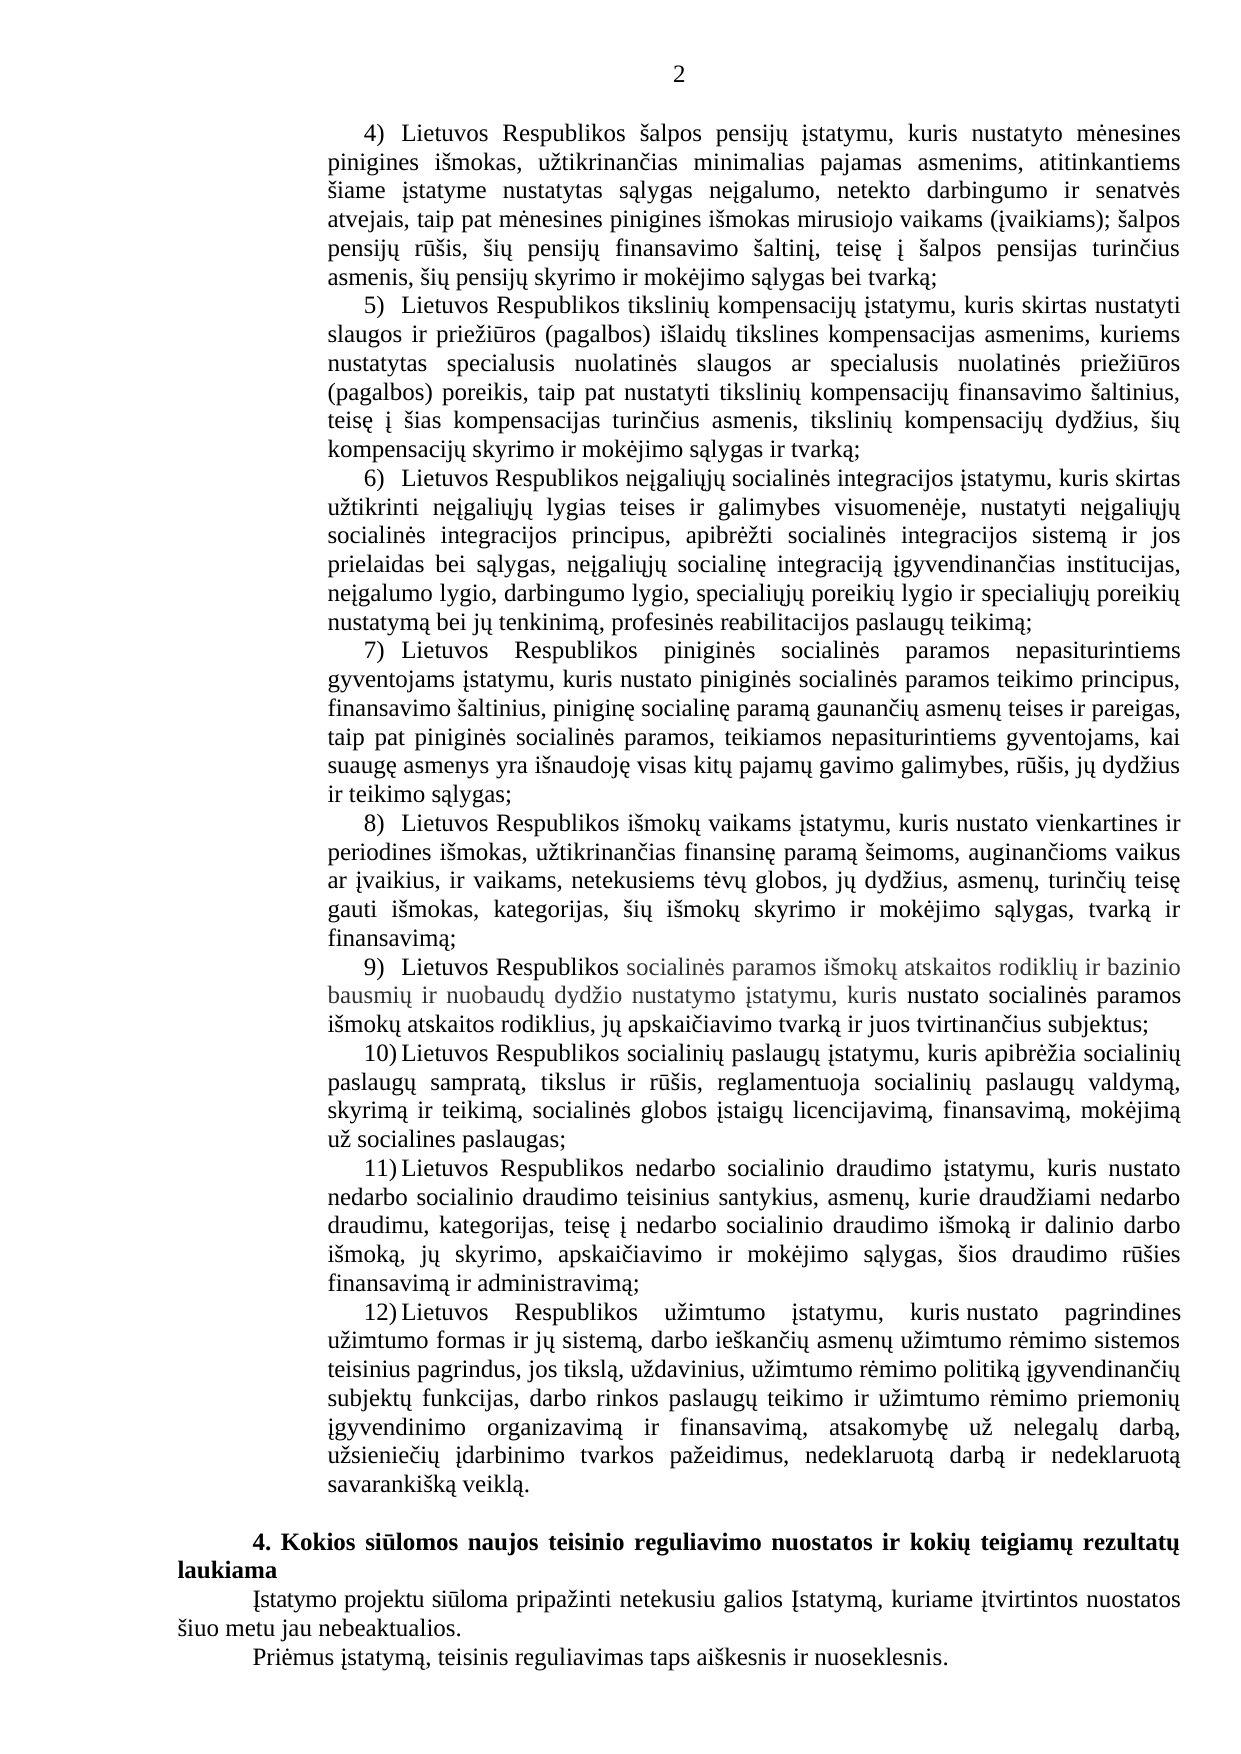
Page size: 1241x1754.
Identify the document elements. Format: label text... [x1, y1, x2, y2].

text 4. Kokios siūlomos naujos teisinio reguliavimo nuostatos ir kokių teigiamų rezultatų laukiama [177, 1527, 1181, 1584]
list Lietuvos Respublikos piniginės socialinės paramos nepasiturintiems gyventojams įstatymu, kuris nustato piniginės socialinės paramos teikimo principus, finansavimo šaltinius, piniginę socialinę paramą gaunančių asmenų teises ir pareigas, taip pat piniginės socialinės paramos, teikiamos nepasiturintiems gyventojams, kai suaugę asmenys yra išnaudoję visas kitų pajamų gavimo galimybes, rūšis, jų dydžius ir teikimo sąlygas; [290, 636, 1181, 808]
list Lietuvos Respublikos socialinių paslaugų įstatymu, kuris apibrėžia socialinių paslaugų sampratą, tikslus ir rūšis, reglamentuoja socialinių paslaugų valdymą, skyrimą ir teikimą, socialinės globos įstaigų licencijavimą, finansavimą, mokėjimą už socialines paslaugas; [290, 1038, 1181, 1153]
list Lietuvos Respublikos užimtumo įstatymu, kuris nustato pagrindines užimtumo formas ir jų sistemą, darbo ieškančių asmenų užimtumo rėmimo sistemos teisinius pagrindus, jos tikslą, uždavinius, užimtumo rėmimo politiką įgyvendinančių subjektų funkcijas, darbo rinkos paslaugų teikimo ir užimtumo rėmimo priemonių įgyvendinimo organizavimą ir finansavimą, atsakomybę už nelegalų darbą, užsieniečių įdarbinimo tvarkos pažeidimus, nedeklaruotą darbą ir nedeklaruotą savarankišką veiklą. [290, 1297, 1181, 1498]
list Lietuvos Respublikos tikslinių kompensacijų įstatymu, kuris skirtas nustatyti slaugos ir priežiūros (pagalbos) išlaidų tikslines kompensacijas asmenims, kuriems nustatytas specialusis nuolatinės slaugos ar specialusis nuolatinės priežiūros (pagalbos) poreikis, taip pat nustatyti tikslinių kompensacijų finansavimo šaltinius, teisę į šias kompensacijas turinčius asmenis, tikslinių kompensacijų dydžius, šių kompensacijų skyrimo ir mokėjimo sąlygas ir tvarką; [290, 291, 1181, 463]
list Lietuvos Respublikos išmokų vaikams įstatymu, kuris nustato vienkartines ir periodines išmokas, užtikrinančias finansinę paramą šeimoms, auginančioms vaikus ar įvaikius, ir vaikams, netekusiems tėvų globos, jų dydžius, asmenų, turinčių teisę gauti išmokas, kategorijas, šių išmokų skyrimo ir mokėjimo sąlygas, tvarką ir finansavimą; [290, 808, 1181, 952]
list Lietuvos Respublikos socialinės paramos išmokų atskaitos rodiklių ir bazinio bausmių ir nuobaudų dydžio nustatymo įstatymu, kuris nustato socialinės paramos išmokų atskaitos rodiklius, jų apskaičiavimo tvarką ir juos tvirtinančius subjektus; [290, 952, 1181, 1038]
text Priėmus įstatymą, teisinis reguliavimas taps aiškesnis ir nuoseklesnis. [177, 1642, 1181, 1671]
text Įstatymo projektu siūloma pripažinti netekusiu galios Įstatymą, kuriame įtvirtintos nuostatos šiuo metu jau nebeaktualios. [177, 1584, 1181, 1642]
list Lietuvos Respublikos neįgaliųjų socialinės integracijos įstatymu, kuris skirtas užtikrinti neįgaliųjų lygias teises ir galimybes visuomenėje, nustatyti neįgaliųjų socialinės integracijos principus, apibrėžti socialinės integracijos sistemą ir jos prielaidas bei sąlygas, neįgaliųjų socialinę integraciją įgyvendinančias institucijas, neįgalumo lygio, darbingumo lygio, specialiųjų poreikių lygio ir specialiųjų poreikių nustatymą bei jų tenkinimą, profesinės reabilitacijos paslaugų teikimą; [290, 463, 1181, 636]
list Lietuvos Respublikos šalpos pensijų įstatymu, kuris nustatyto mėnesines pinigines išmokas, užtikrinančias minimalias pajamas asmenims, atitinkantiems šiame įstatyme nustatytas sąlygas neįgalumo, netekto darbingumo ir senatvės atvejais, taip pat mėnesines pinigines išmokas mirusiojo vaikams (įvaikiams); šalpos pensijų rūšis, šių pensijų finansavimo šaltinį, teisę į šalpos pensijas turinčius asmenis, šių pensijų skyrimo ir mokėjimo sąlygas bei tvarką; [290, 118, 1181, 291]
list Lietuvos Respublikos nedarbo socialinio draudimo įstatymu, kuris nustato nedarbo socialinio draudimo teisinius santykius, asmenų, kurie draudžiami nedarbo draudimu, kategorijas, teisę į nedarbo socialinio draudimo išmoką ir dalinio darbo išmoką, jų skyrimo, apskaičiavimo ir mokėjimo sąlygas, šios draudimo rūšies finansavimą ir administravimą; [290, 1153, 1181, 1297]
